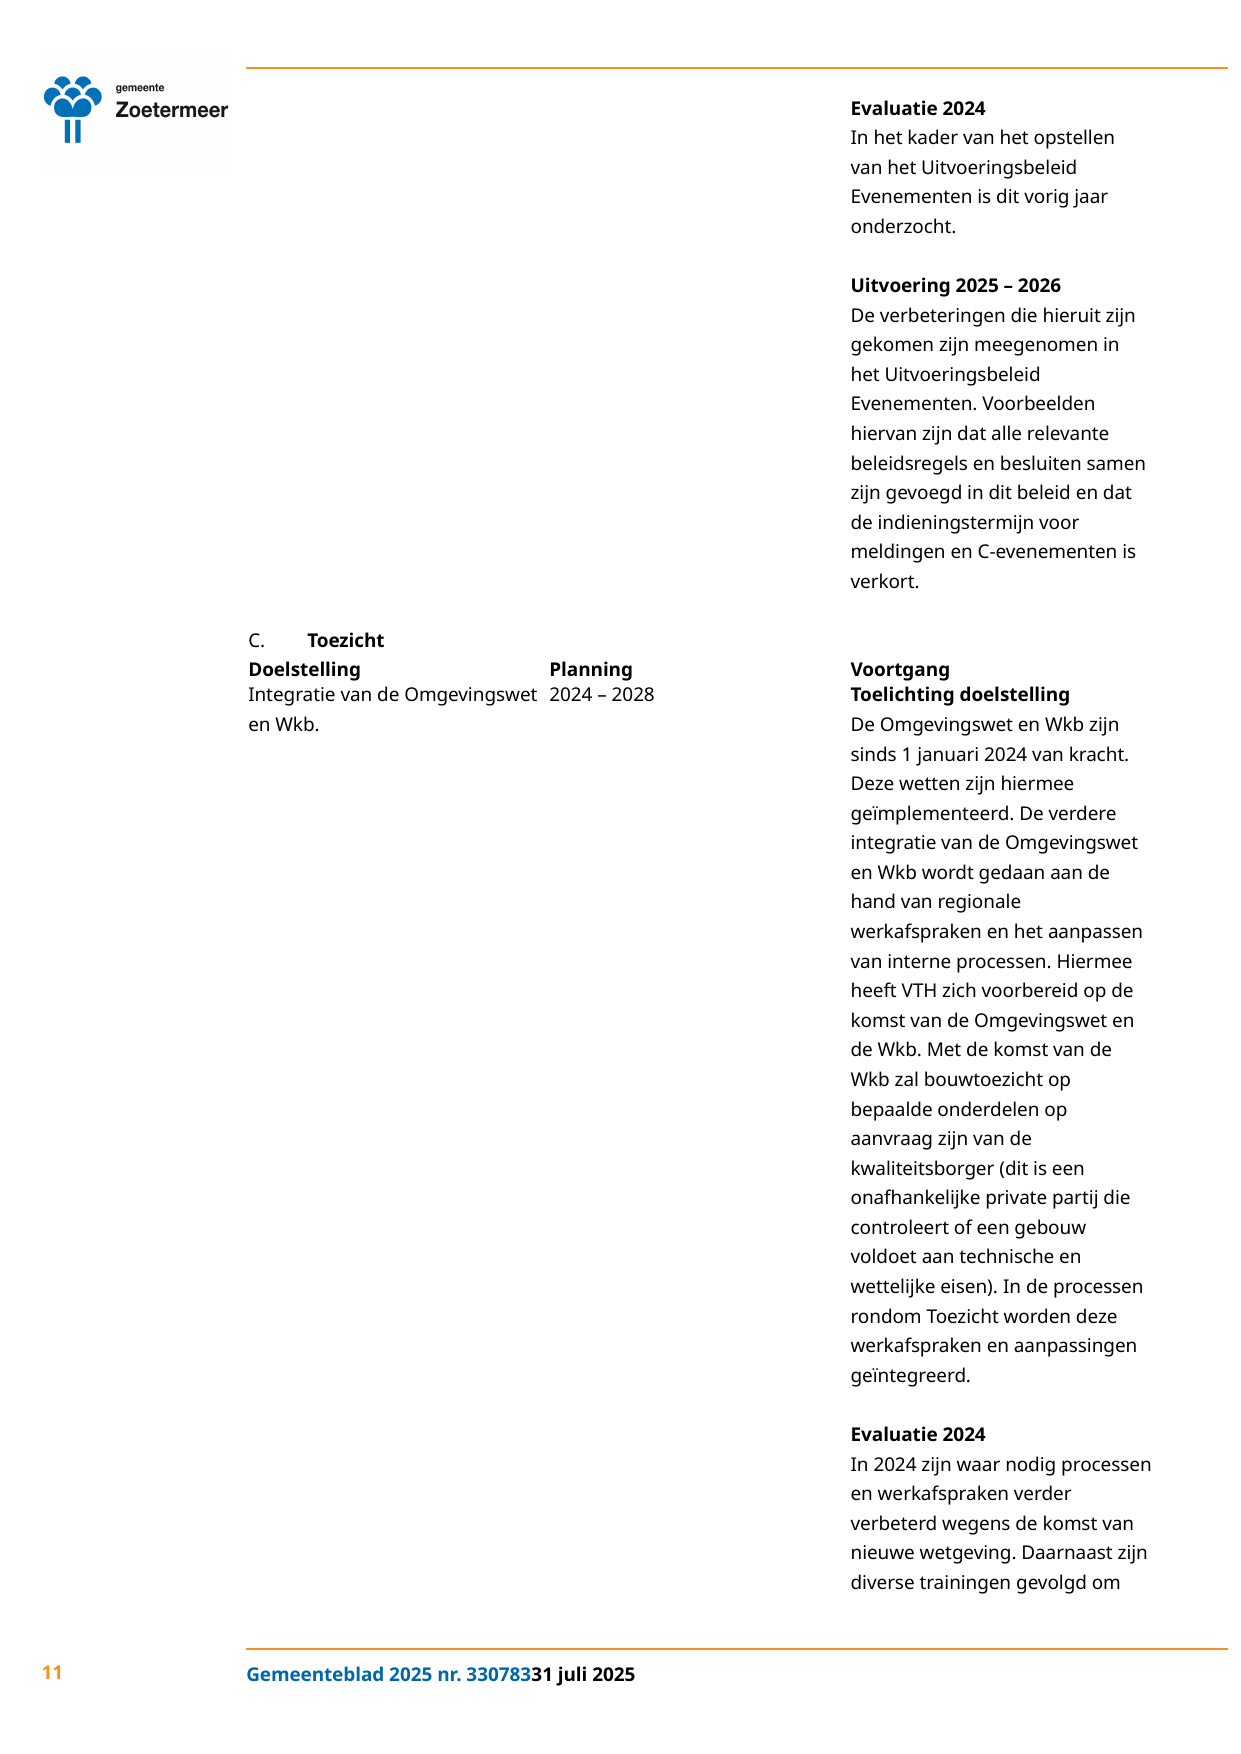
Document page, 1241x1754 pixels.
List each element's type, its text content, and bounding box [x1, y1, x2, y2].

table_cell [549, 95, 850, 594]
table_header Doelstelling [248, 656, 549, 682]
table_cell 2024 – 2028 [549, 682, 850, 1595]
table_cell Toelichting doelstelling De Omgevingswet en Wkb zijn sinds 1 januari 2024 van kracht. Deze wetten zijn hiermee geïmplementeerd. De verdere integratie van de Omgevingswet en Wkb wordt gedaan aan de hand van regionale werkafspraken en het aanpassen van interne processen. Hiermee heeft VTH zich voorbereid op de komst van de Omgevingswet en de Wkb. Met de komst van de Wkb zal bouwtoezicht op bepaalde onderdelen op aanvraag zijn van de kwaliteitsborger (dit is een onafhankelijke private partij die controleert of een gebouw voldoet aan technische en wettelijke eisen). In de processen rondom Toezicht worden deze werkafspraken en aanpassingen geïntegreerd. Evaluatie 2024 In 2024 zijn waar nodig processen en werkafspraken verder verbeterd wegens de komst van nieuwe wetgeving. Daarnaast zijn diverse trainingen gevolgd om [850, 682, 1152, 1595]
picture [41, 47, 231, 172]
table_header Planning [549, 656, 850, 682]
table_cell Evaluatie 2024 In het kader van het opstellen van het Uitvoeringsbeleid Evenementen is dit vorig jaar onderzocht. Uitvoering 2025 – 2026 De verbeteringen die hieruit zijn gekomen zijn meegenomen in het Uitvoeringsbeleid Evenementen. Voorbeelden hiervan zijn dat alle relevante beleidsregels en besluiten samen zijn gevoegd in dit beleid en dat de indieningstermijn voor meldingen en C-evenementen is verkort. [850, 95, 1152, 594]
table_header Toezicht [248, 627, 1152, 652]
table_cell [248, 95, 549, 594]
table_cell Integratie van de Omgevingswet en Wkb. [248, 682, 549, 1595]
table_header Voortgang [850, 656, 1152, 682]
